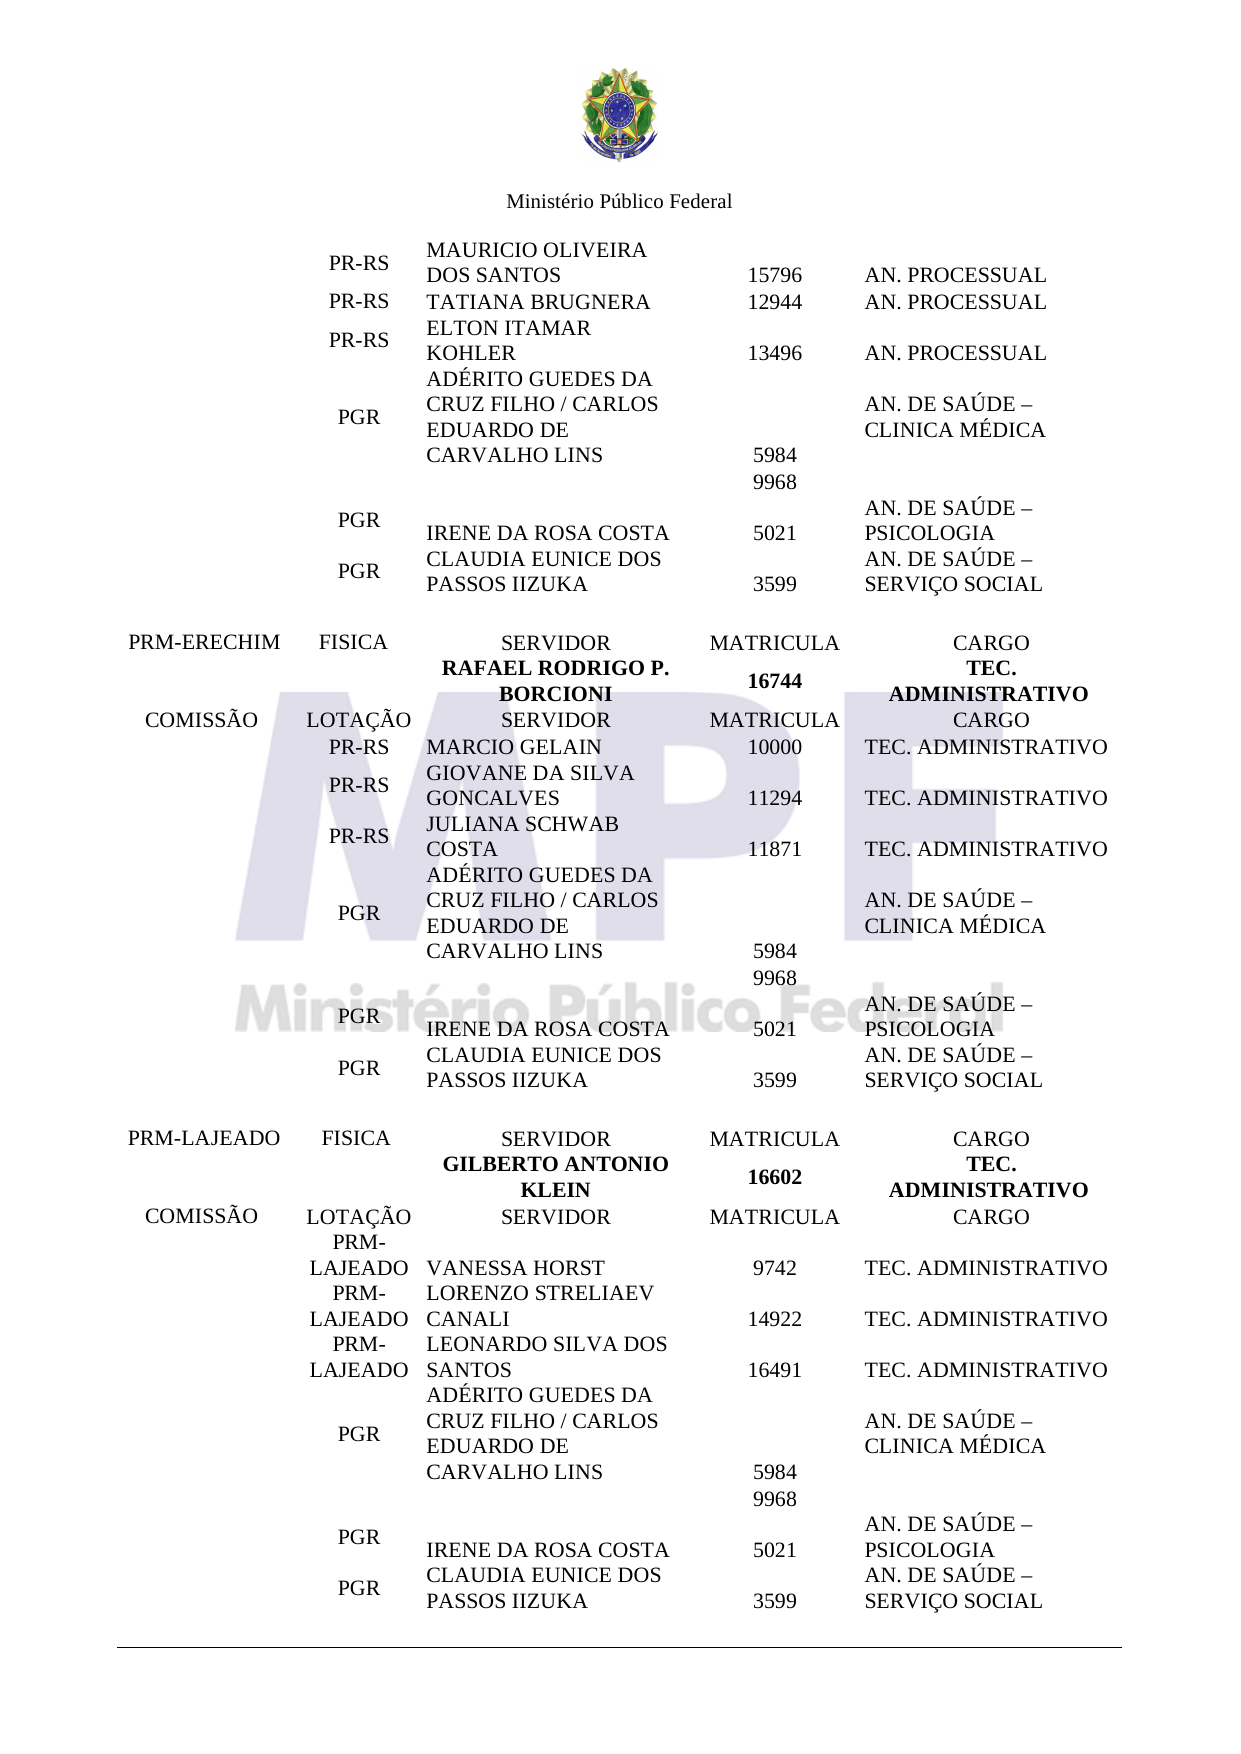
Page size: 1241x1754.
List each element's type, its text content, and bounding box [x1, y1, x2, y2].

table_cell SERVIDOR [423, 706, 688, 733]
table_cell 16602 [688, 1151, 861, 1202]
table_cell CARGO [861, 706, 1122, 733]
table_cell [295, 1484, 423, 1511]
table_cell TEC. ADMINISTRATIVO [861, 811, 1122, 862]
table_cell TEC. ADMINISTRATIVO [861, 1331, 1122, 1382]
table_cell FISICA [295, 1125, 423, 1151]
table_cell [861, 1093, 1122, 1124]
table_cell PRM-LAJEADO [295, 1229, 423, 1280]
table_cell [114, 733, 295, 760]
table_cell [295, 1151, 423, 1202]
table_cell [114, 1229, 295, 1280]
table_cell [295, 964, 423, 991]
table_cell 9968 [688, 964, 861, 991]
table_cell [295, 597, 423, 628]
table_cell PGR [295, 366, 423, 468]
table_cell 5984 [688, 1382, 861, 1484]
table_cell PR-RS [295, 760, 423, 811]
table_cell FISICA [295, 628, 423, 655]
table_cell TEC. ADMINISTRATIVO [861, 655, 1122, 706]
table_cell [423, 1093, 688, 1124]
table_cell [861, 964, 1122, 991]
table_cell IRENE DA ROSA COSTA [423, 1511, 688, 1562]
table_cell PR-RS [295, 733, 423, 760]
table_cell [423, 597, 688, 628]
table_cell PGR [295, 991, 423, 1042]
table_cell GIOVANE DA SILVA GONCALVES [423, 760, 688, 811]
table_cell 3599 [688, 546, 861, 597]
table_cell MATRICULA [688, 1202, 861, 1229]
table_cell SERVIDOR [423, 1202, 688, 1229]
table_cell [114, 1042, 295, 1093]
table_cell TEC. ADMINISTRATIVO [861, 1280, 1122, 1331]
table_cell PRM-LAJEADO [114, 1125, 295, 1151]
table_cell AN. DE SAÚDE – CLINICA MÉDICA [861, 366, 1122, 468]
table_cell [114, 468, 295, 494]
table_cell AN. DE SAÚDE – PSICOLOGIA [861, 991, 1122, 1042]
table_cell CLAUDIA EUNICE DOS PASSOS IIZUKA [423, 1562, 688, 1613]
table_cell JULIANA SCHWAB COSTA [423, 811, 688, 862]
table_cell RAFAEL RODRIGO P. BORCIONI [423, 655, 688, 706]
table_cell 11871 [688, 811, 861, 862]
table_cell MATRICULA [688, 628, 861, 655]
table_cell [861, 468, 1122, 494]
table_cell AN. PROCESSUAL [861, 237, 1122, 288]
table_cell [295, 1093, 423, 1124]
table_cell [114, 546, 295, 597]
table_cell [295, 468, 423, 494]
table_cell 15796 [688, 237, 861, 288]
table_cell 9742 [688, 1229, 861, 1280]
table_cell PRM-LAJEADO [295, 1280, 423, 1331]
table_cell [114, 964, 295, 991]
table_cell ADÉRITO GUEDES DA CRUZ FILHO / CARLOS EDUARDO DE CARVALHO LINS [423, 862, 688, 964]
table_cell [114, 1382, 295, 1484]
table_cell PR-RS [295, 811, 423, 862]
table_cell [688, 597, 861, 628]
table_cell [114, 237, 295, 288]
table_cell AN. PROCESSUAL [861, 315, 1122, 366]
table_cell 5021 [688, 991, 861, 1042]
table_cell GILBERTO ANTONIO KLEIN [423, 1151, 688, 1202]
table_cell LEONARDO SILVA DOS SANTOS [423, 1331, 688, 1382]
table_cell AN. DE SAÚDE – PSICOLOGIA [861, 495, 1122, 546]
table_cell MAURICIO OLIVEIRA DOS SANTOS [423, 237, 688, 288]
table_cell [114, 991, 295, 1042]
table_cell [423, 1484, 688, 1511]
table_cell 14922 [688, 1280, 861, 1331]
table_cell [114, 1562, 295, 1613]
table_cell [423, 964, 688, 991]
table_cell TEC. ADMINISTRATIVO [861, 733, 1122, 760]
table_cell COMISSÃO [114, 1202, 295, 1229]
table_cell IRENE DA ROSA COSTA [423, 991, 688, 1042]
table_cell PR-RS [295, 288, 423, 314]
table_cell [114, 760, 295, 811]
table_cell PGR [295, 495, 423, 546]
table_cell PGR [295, 1511, 423, 1562]
table_cell AN. DE SAÚDE – SERVIÇO SOCIAL [861, 1562, 1122, 1613]
table_cell LORENZO STRELIAEV CANALI [423, 1280, 688, 1331]
table_cell ELTON ITAMAR KOHLER [423, 315, 688, 366]
table_cell PGR [295, 1042, 423, 1093]
table_cell TEC. ADMINISTRATIVO [861, 760, 1122, 811]
table_cell MATRICULA [688, 1125, 861, 1151]
table_cell [114, 1093, 295, 1124]
table_cell 9968 [688, 1484, 861, 1511]
table_cell 16744 [688, 655, 861, 706]
table_cell CARGO [861, 1202, 1122, 1229]
table_cell [114, 1331, 295, 1382]
table_cell VANESSA HORST [423, 1229, 688, 1280]
table_cell [114, 655, 295, 706]
table_cell 5021 [688, 1511, 861, 1562]
table_cell [861, 1484, 1122, 1511]
table_cell [688, 1093, 861, 1124]
table_cell CARGO [861, 628, 1122, 655]
table_cell AN. DE SAÚDE – SERVIÇO SOCIAL [861, 546, 1122, 597]
table_cell [423, 468, 688, 494]
table_cell PGR [295, 1562, 423, 1613]
table_cell LOTAÇÃO [295, 1202, 423, 1229]
table_cell AN. DE SAÚDE – CLINICA MÉDICA [861, 1382, 1122, 1484]
table_cell [114, 315, 295, 366]
table_cell COMISSÃO [114, 706, 295, 733]
table_cell MARCIO GELAIN [423, 733, 688, 760]
table_cell MATRICULA [688, 706, 861, 733]
table_cell 5984 [688, 862, 861, 964]
table_cell [114, 366, 295, 468]
table_cell 10000 [688, 733, 861, 760]
table_cell [114, 288, 295, 314]
table_cell CLAUDIA EUNICE DOS PASSOS IIZUKA [423, 1042, 688, 1093]
table_cell 13496 [688, 315, 861, 366]
table_cell ADÉRITO GUEDES DA CRUZ FILHO / CARLOS EDUARDO DE CARVALHO LINS [423, 366, 688, 468]
table_cell 11294 [688, 760, 861, 811]
table_cell 5021 [688, 495, 861, 546]
table_cell IRENE DA ROSA COSTA [423, 495, 688, 546]
table_cell LOTAÇÃO [295, 706, 423, 733]
table_cell PR-RS [295, 237, 423, 288]
table_cell AN. PROCESSUAL [861, 288, 1122, 314]
table_cell TEC. ADMINISTRATIVO [861, 1229, 1122, 1280]
table_cell 5984 [688, 366, 861, 468]
table_cell [861, 597, 1122, 628]
table_cell [114, 495, 295, 546]
table_cell SERVIDOR [423, 628, 688, 655]
table_cell [114, 1151, 295, 1202]
table_cell [114, 1511, 295, 1562]
table_cell 3599 [688, 1042, 861, 1093]
table_cell [114, 862, 295, 964]
table_cell [295, 655, 423, 706]
table_cell TEC. ADMINISTRATIVO [861, 1151, 1122, 1202]
table_cell PR-RS [295, 315, 423, 366]
table_cell 12944 [688, 288, 861, 314]
table_cell [114, 1484, 295, 1511]
table_cell 9968 [688, 468, 861, 494]
table_cell PRM-ERECHIM [114, 628, 295, 655]
table_cell ADÉRITO GUEDES DA CRUZ FILHO / CARLOS EDUARDO DE CARVALHO LINS [423, 1382, 688, 1484]
table_cell PRM-LAJEADO [295, 1331, 423, 1382]
table_cell SERVIDOR [423, 1125, 688, 1151]
table_cell AN. DE SAÚDE – SERVIÇO SOCIAL [861, 1042, 1122, 1093]
table_cell AN. DE SAÚDE – PSICOLOGIA [861, 1511, 1122, 1562]
table_cell [114, 1280, 295, 1331]
table_cell [114, 811, 295, 862]
table_cell CLAUDIA EUNICE DOS PASSOS IIZUKA [423, 546, 688, 597]
table_cell AN. DE SAÚDE – CLINICA MÉDICA [861, 862, 1122, 964]
table_cell PGR [295, 862, 423, 964]
table_cell PGR [295, 1382, 423, 1484]
table_cell 16491 [688, 1331, 861, 1382]
table_cell PGR [295, 546, 423, 597]
table_cell CARGO [861, 1125, 1122, 1151]
table_cell [114, 597, 295, 628]
table_cell 3599 [688, 1562, 861, 1613]
table_cell TATIANA BRUGNERA [423, 288, 688, 314]
